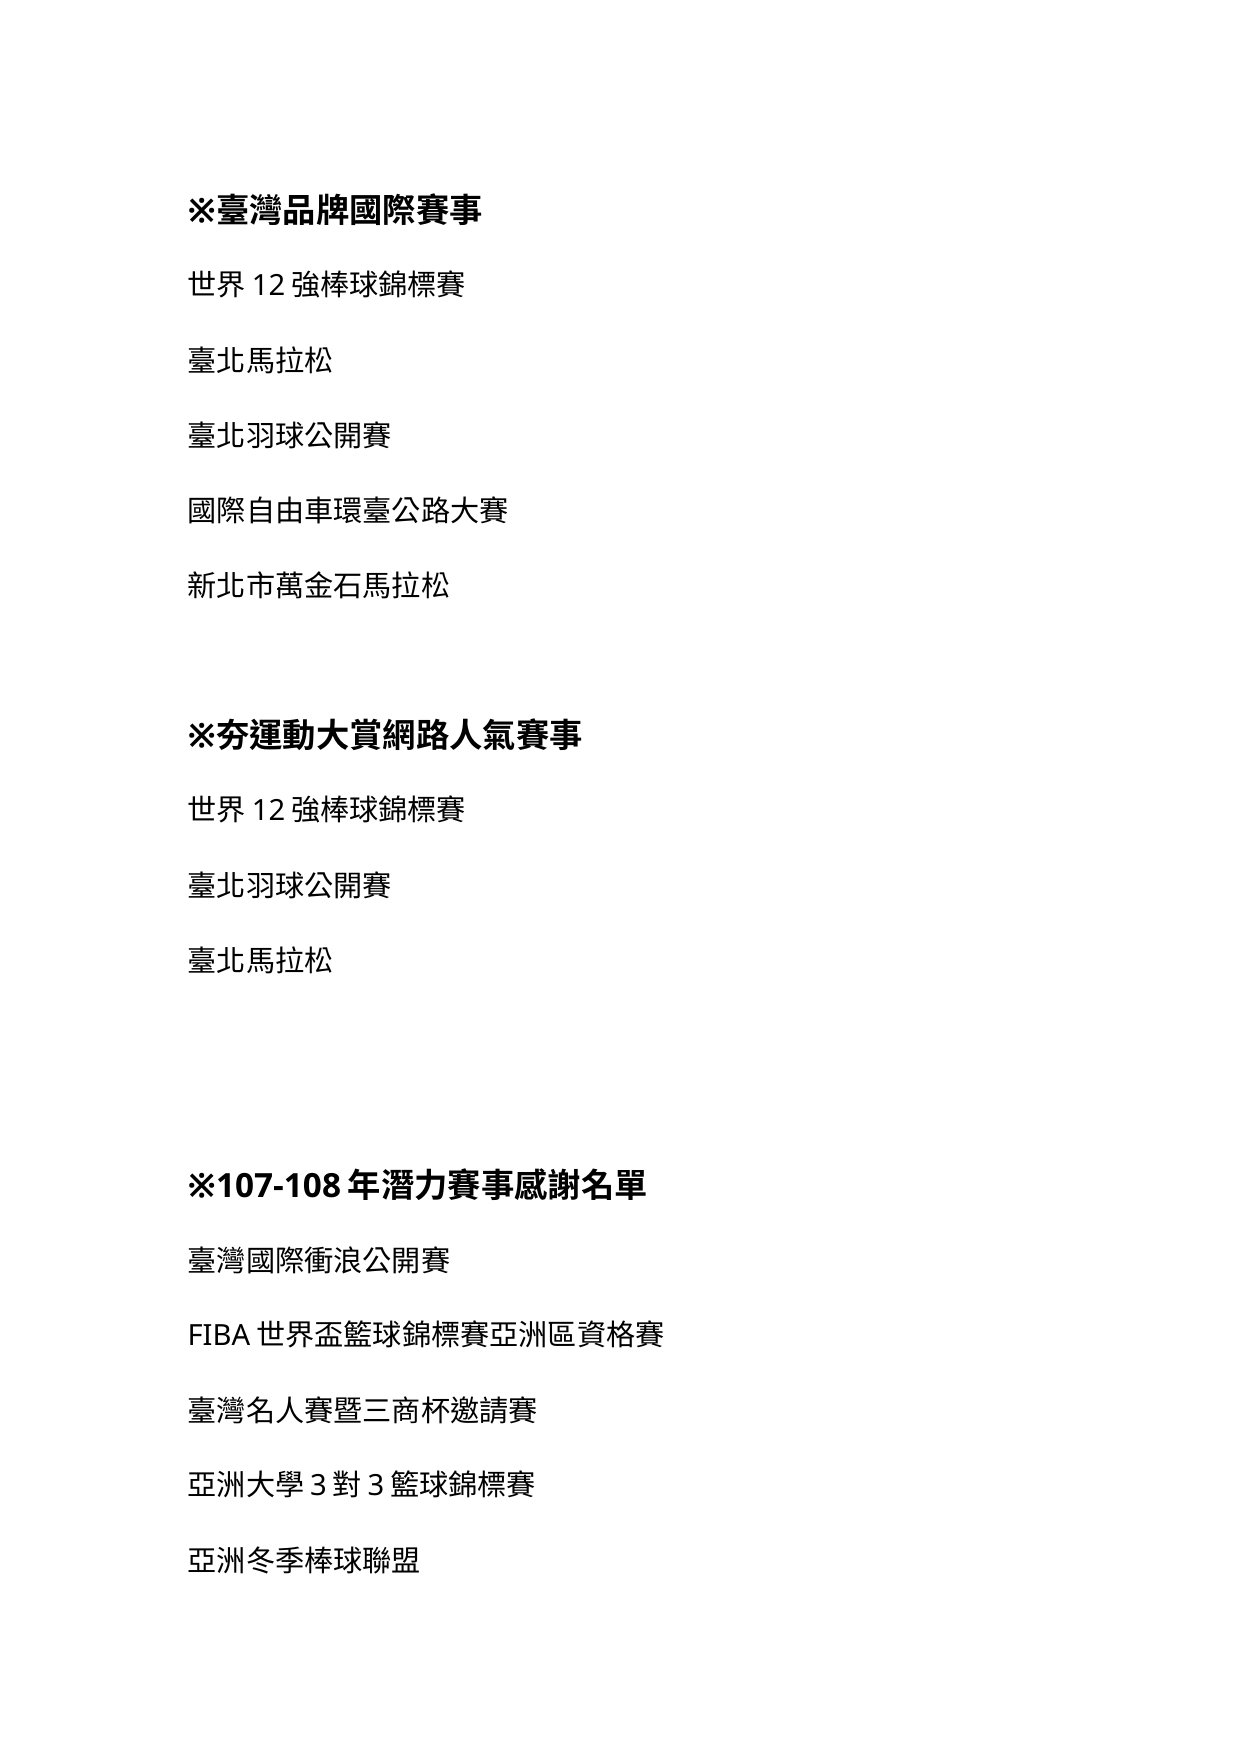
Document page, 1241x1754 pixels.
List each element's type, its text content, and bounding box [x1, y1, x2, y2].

text 臺灣國際衝浪公開賽 [187, 1214, 1053, 1289]
text 臺北馬拉松 [187, 914, 1053, 989]
text 臺北羽球公開賽 [187, 389, 1053, 464]
text ※夯運動大賞網路人氣賽事 [187, 689, 1053, 764]
text 國際自由車環臺公路大賽 [187, 464, 1053, 539]
text 亞洲大學3對3籃球錦標賽 [187, 1439, 1053, 1514]
text 新北市萬金石馬拉松 [187, 539, 1053, 614]
text 世界12強棒球錦標賽 [187, 239, 1053, 314]
text ※107-108年潛力賽事感謝名單 [187, 1139, 1053, 1214]
text 臺北馬拉松 [187, 314, 1053, 389]
text FIBA世界盃籃球錦標賽亞洲區資格賽 [187, 1289, 1053, 1364]
text 亞洲冬季棒球聯盟 [187, 1514, 1053, 1589]
text ※臺灣品牌國際賽事 [187, 164, 1053, 239]
text 世界12強棒球錦標賽 [187, 764, 1053, 839]
text 臺北羽球公開賽 [187, 839, 1053, 914]
text 臺灣名人賽暨三商杯邀請賽 [187, 1364, 1053, 1439]
